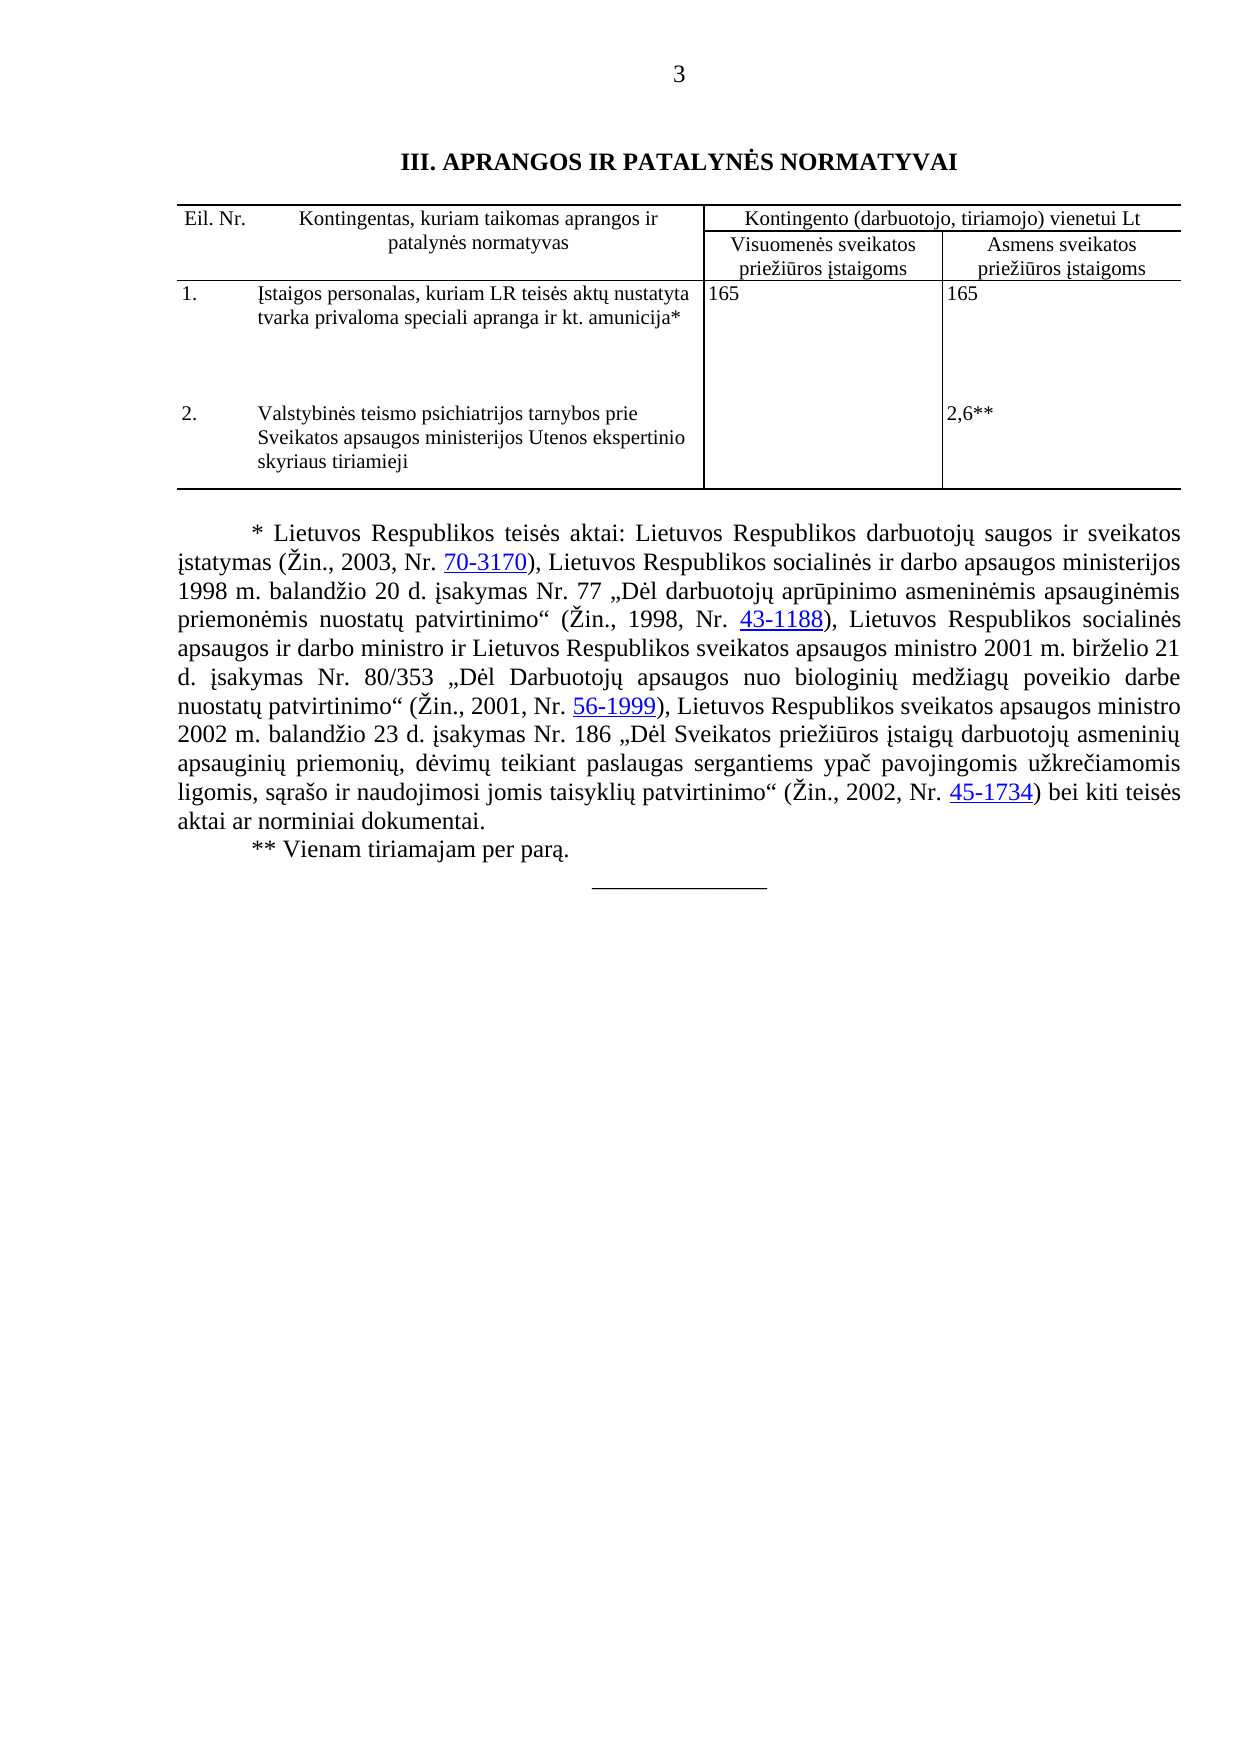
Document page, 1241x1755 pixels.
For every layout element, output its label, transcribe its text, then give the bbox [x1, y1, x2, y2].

table_cell [705, 401, 942, 488]
text ______________ [177, 863, 1181, 892]
table_cell 165 [705, 281, 942, 401]
table_cell Valstybinės teismo psichiatrijos tarnybos prie Sveikatos apsaugos ministerijos Utenos ekspertinio skyriaus tiriamieji [253, 401, 703, 488]
table_cell Įstaigos personalas, kuriam LR teisės aktų nustatyta tvarka privaloma speciali apranga ir kt. amunicija* [253, 281, 703, 401]
text ** Vienam tiriamajam per parą. [177, 834, 1181, 863]
table_cell 2. [177, 401, 253, 488]
text * Lietuvos Respublikos teisės aktai: Lietuvos Respublikos darbuotojų saugos ir sveikatos įstatymas (Žin., 2003, Nr. 70-3170), Lietuvos Respublikos socialinės ir darbo apsaugos ministerijos 1998 m. balandžio 20 d. įsakymas Nr. 77 „Dėl darbuotojų aprūpinimo asmeninėmis apsauginėmis priemonėmis nuostatų patvirtinimo“ (Žin., 1998, Nr. 43-1188), Lietuvos Respublikos socialinės apsaugos ir darbo ministro ir Lietuvos Respublikos sveikatos apsaugos ministro 2001 m. birželio 21 d. įsakymas Nr. 80/353 „Dėl Darbuotojų apsaugos nuo biologinių medžiagų poveikio darbe nuostatų patvirtinimo“ (Žin., 2001, Nr. 56-1999), Lietuvos Respublikos sveikatos apsaugos ministro 2002 m. balandžio 23 d. įsakymas Nr. 186 „Dėl Sveikatos priežiūros įstaigų darbuotojų asmeninių apsauginių priemonių, dėvimų teikiant paslaugas sergantiems ypač pavojingomis užkrečiamomis ligomis, sąrašo ir naudojimosi jomis taisyklių patvirtinimo“ (Žin., 2002, Nr. 45-1734) bei kiti teisės aktai ar norminiai dokumentai. [177, 518, 1181, 834]
table_cell 1. [177, 281, 253, 401]
table_header Eil. Nr. [177, 206, 253, 280]
text III. APRANGOS IR PATALYNĖS NORMATYVAI [177, 147, 1181, 176]
table_cell 165 [943, 281, 1181, 401]
table_header Kontingentas, kuriam taikomas aprangos ir patalynės normatyvas [253, 206, 703, 280]
table_cell 2,6** [943, 401, 1181, 488]
